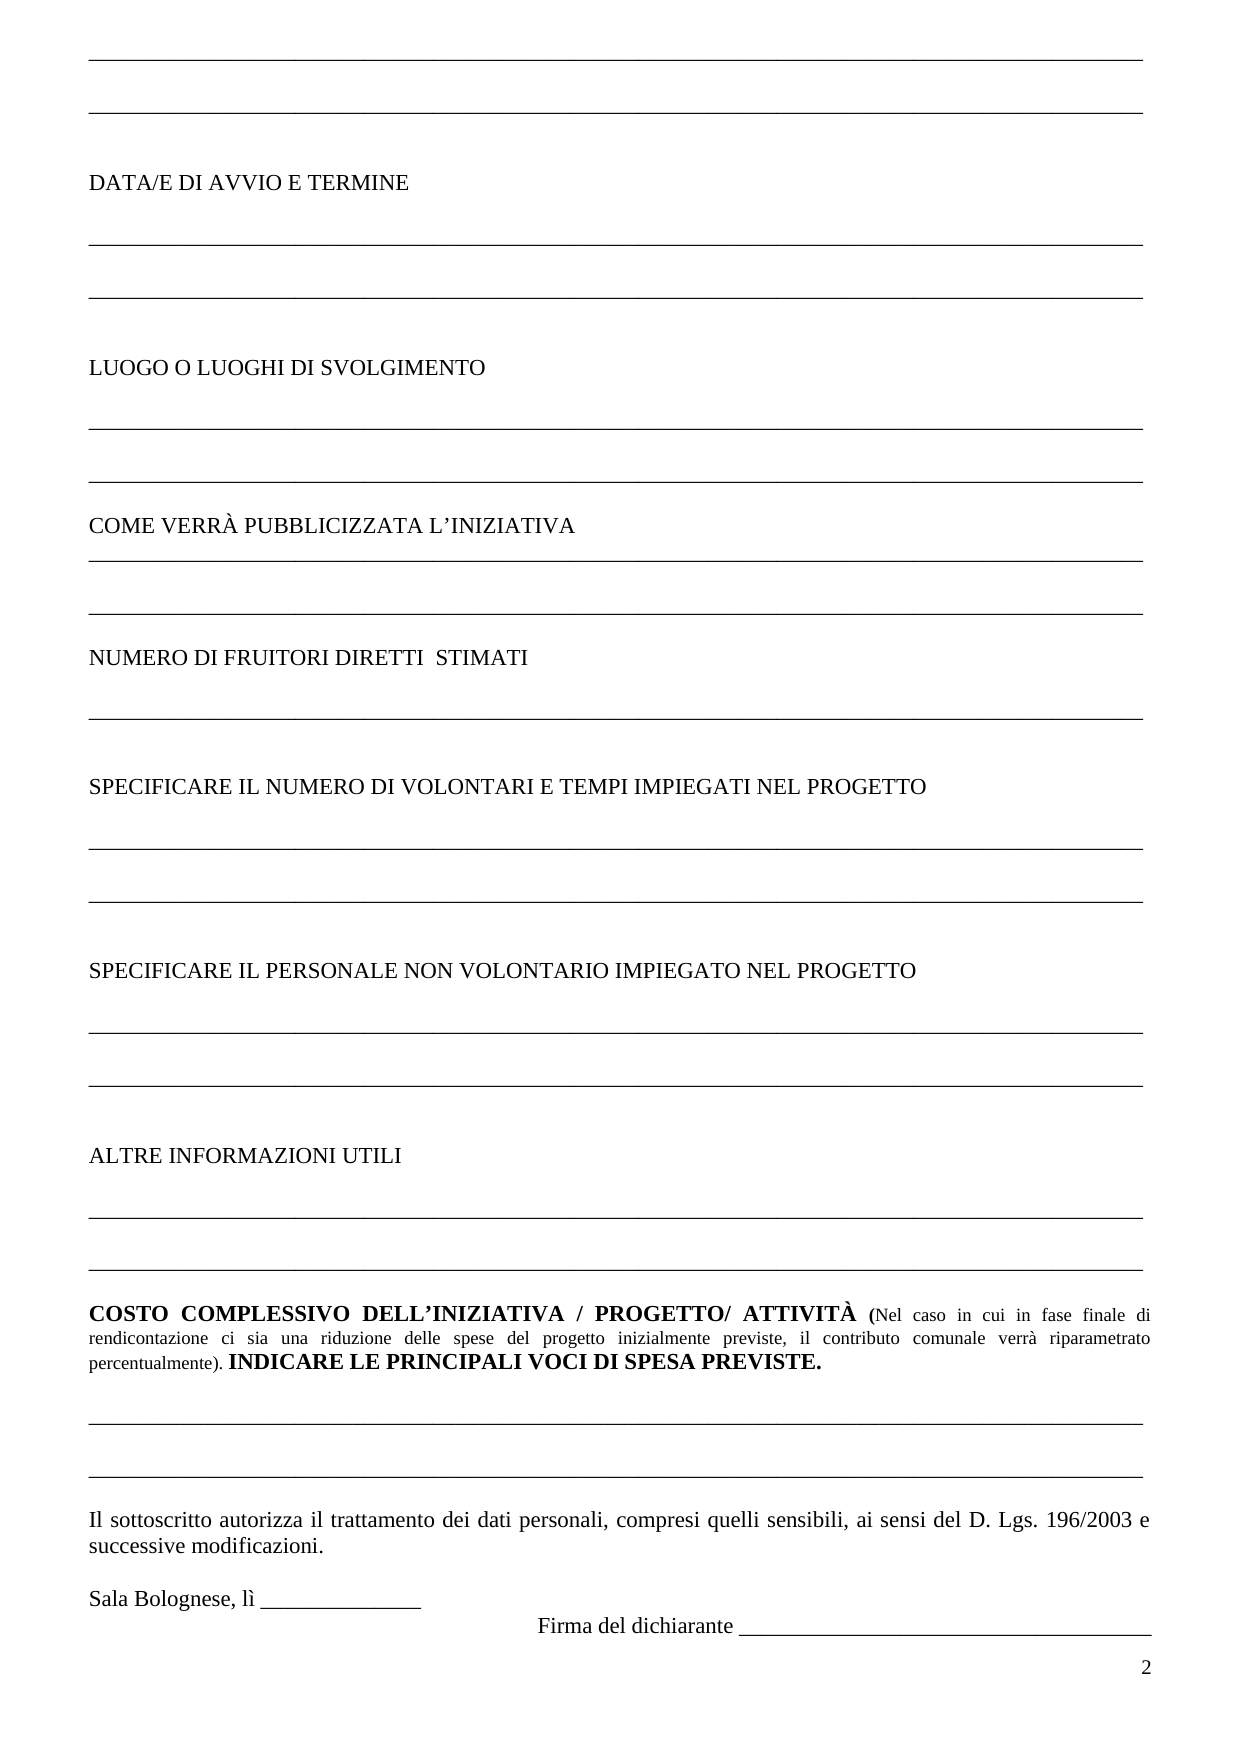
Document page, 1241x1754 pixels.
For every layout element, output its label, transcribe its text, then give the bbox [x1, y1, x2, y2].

text Il sottoscritto autorizza il trattamento dei dati personali, compresi quelli sensibili, ai sensi del D. Lgs. 196/2003 e successive modificazioni. [89, 1506, 1152, 1559]
text ____________________________________________________________________________________________ [89, 406, 1152, 433]
text COSTO COMPLESSIVO DELL’INIZIATIVA / PROGETTO/ ATTIVITÀ (Nel caso in cui in fase finale di rendicontazione ci sia una riduzione delle spese del progetto inizialmente previste, il contributo comunale verrà riparametrato percentualmente). INDICARE LE PRINCIPALI VOCI DI SPESA PREVISTE. [89, 1300, 1152, 1374]
text NUMERO DI FRUITORI DIRETTI STIMATI [89, 644, 1134, 670]
text ALTRE INFORMAZIONI UTILI [89, 1142, 1152, 1168]
text ____________________________________________________________________________________________ [89, 222, 1152, 248]
text ____________________________________________________________________________________________ [89, 459, 1152, 486]
text Firma del dichiarante ____________________________________ [89, 1612, 1152, 1638]
text Sala Bolognese, lì ______________ [89, 1585, 1152, 1612]
text ____________________________________________________________________________________________ [89, 90, 1152, 117]
text ____________________________________________________________________________________________ [89, 696, 1152, 723]
text ____________________________________________________________________________________________ [89, 37, 1152, 64]
text ____________________________________________________________________________________________ [89, 1401, 1152, 1427]
text ____________________________________________________________________________________________ [89, 1247, 1152, 1274]
text LUOGO O LUOGHI DI SVOLGIMENTO [89, 354, 1152, 380]
text SPECIFICARE IL PERSONALE NON VOLONTARIO IMPIEGATO NEL PROGETTO [89, 958, 1152, 984]
text ____________________________________________________________________________________________ [89, 538, 1152, 564]
text SPECIFICARE IL NUMERO DI VOLONTARI E TEMPI IMPIEGATI NEL PROGETTO [89, 773, 1152, 799]
text ____________________________________________________________________________________________ [89, 1010, 1152, 1037]
text ____________________________________________________________________________________________ [89, 1195, 1152, 1221]
text DATA/E DI AVVIO E TERMINE [89, 169, 1152, 196]
text ____________________________________________________________________________________________ [89, 275, 1152, 301]
text ____________________________________________________________________________________________ [89, 1063, 1152, 1089]
text ____________________________________________________________________________________________ [89, 1453, 1152, 1480]
text ____________________________________________________________________________________________ [89, 826, 1152, 852]
text COME VERRÀ PUBBLICIZZATA L’INIZIATIVA [89, 512, 1152, 538]
text ____________________________________________________________________________________________ [89, 878, 1152, 905]
text ____________________________________________________________________________________________ [89, 591, 1152, 617]
